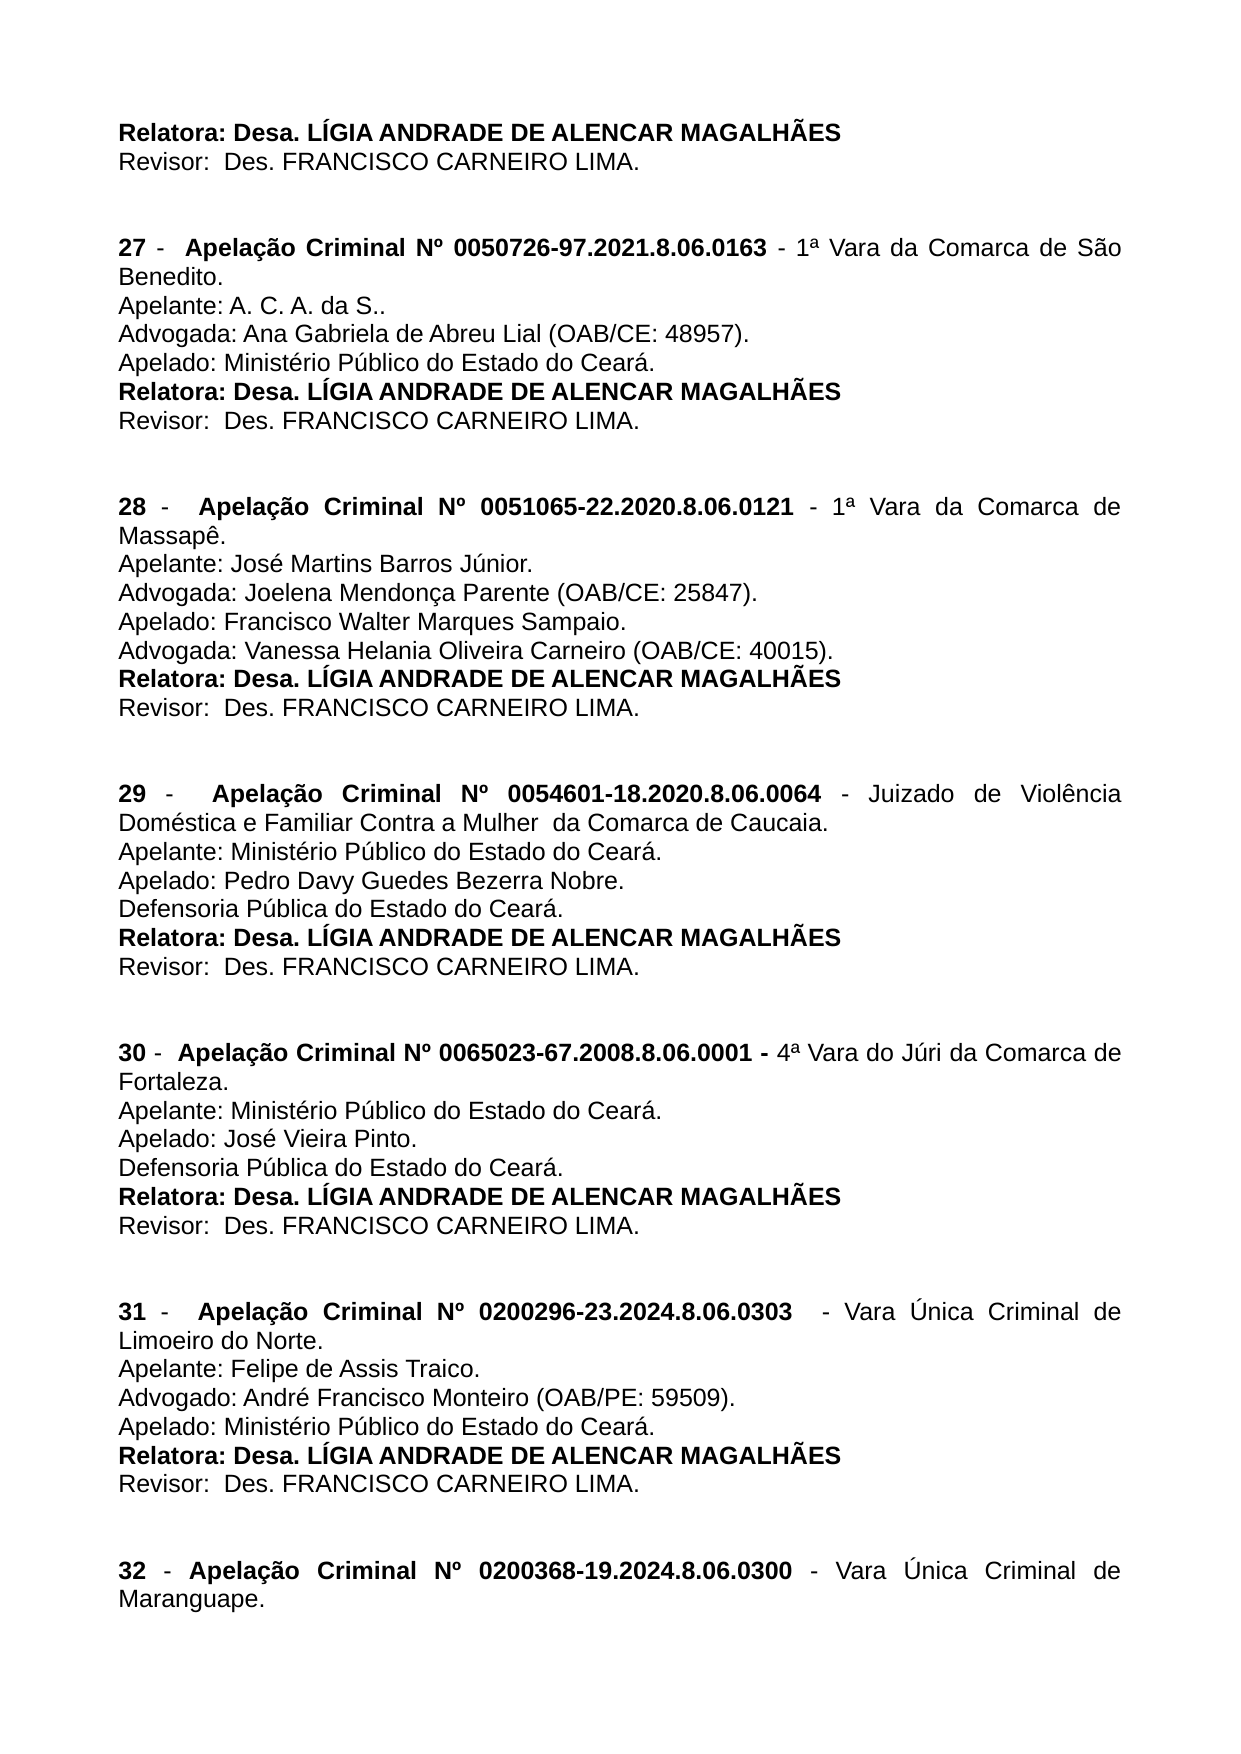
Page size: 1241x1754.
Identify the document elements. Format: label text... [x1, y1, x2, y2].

text Defensoria Pública do Estado do Ceará. [118, 1153, 1122, 1182]
text Relatora: Desa. LÍGIA ANDRADE DE ALENCAR MAGALHÃES [118, 664, 1122, 693]
text Advogado: André Francisco Monteiro (OAB/PE: 59509). [118, 1383, 1122, 1412]
text 29 - Apelação Criminal Nº 0054601-18.2020.8.06.0064 - Juizado de Violência Doméstica e Familiar Contra a Mulher da Comarca de Caucaia. [118, 779, 1122, 837]
text Advogada: Joelena Mendonça Parente (OAB/CE: 25847). [118, 578, 1122, 607]
text Apelado: Francisco Walter Marques Sampaio. [118, 607, 1122, 636]
text Apelado: Ministério Público do Estado do Ceará. [118, 1412, 1122, 1441]
text Apelante: Ministério Público do Estado do Ceará. [118, 1096, 1122, 1124]
text Revisor: Des. FRANCISCO CARNEIRO LIMA. [118, 693, 1122, 722]
text 27 - Apelação Criminal Nº 0050726-97.2021.8.06.0163 - 1ª Vara da Comarca de São Benedito. [118, 233, 1122, 291]
text Apelado: José Vieira Pinto. [118, 1124, 1122, 1153]
text Apelado: Ministério Público do Estado do Ceará. [118, 348, 1122, 377]
text Relatora: Desa. LÍGIA ANDRADE DE ALENCAR MAGALHÃES [118, 118, 1122, 147]
text Revisor: Des. FRANCISCO CARNEIRO LIMA. [118, 1211, 1122, 1239]
text Apelante: Felipe de Assis Traico. [118, 1354, 1122, 1383]
text Revisor: Des. FRANCISCO CARNEIRO LIMA. [118, 1469, 1122, 1498]
text Revisor: Des. FRANCISCO CARNEIRO LIMA. [118, 406, 1122, 434]
text Relatora: Desa. LÍGIA ANDRADE DE ALENCAR MAGALHÃES [118, 1441, 1122, 1469]
text 32 - Apelação Criminal Nº 0200368-19.2024.8.06.0300 - Vara Única Criminal de Maranguape. [118, 1556, 1122, 1613]
text 28 - Apelação Criminal Nº 0051065-22.2020.8.06.0121 - 1ª Vara da Comarca de Massapê. [118, 492, 1122, 549]
text Apelante: Ministério Público do Estado do Ceará. [118, 837, 1122, 866]
text 31 - Apelação Criminal Nº 0200296-23.2024.8.06.0303 - Vara Única Criminal de Limoeiro do Norte. [118, 1297, 1122, 1354]
text Apelante: A. C. A. da S.. [118, 291, 1122, 319]
text Revisor: Des. FRANCISCO CARNEIRO LIMA. [118, 147, 1122, 176]
text 30 - Apelação Criminal Nº 0065023-67.2008.8.06.0001 - 4ª Vara do Júri da Comarca de Fortaleza. [118, 1038, 1122, 1096]
text Revisor: Des. FRANCISCO CARNEIRO LIMA. [118, 952, 1122, 981]
text Apelante: José Martins Barros Júnior. [118, 549, 1122, 578]
text Relatora: Desa. LÍGIA ANDRADE DE ALENCAR MAGALHÃES [118, 377, 1122, 406]
text Apelado: Pedro Davy Guedes Bezerra Nobre. [118, 866, 1122, 894]
text Relatora: Desa. LÍGIA ANDRADE DE ALENCAR MAGALHÃES [118, 1182, 1122, 1211]
text Advogada: Vanessa Helania Oliveira Carneiro (OAB/CE: 40015). [118, 636, 1122, 664]
text Relatora: Desa. LÍGIA ANDRADE DE ALENCAR MAGALHÃES [118, 923, 1122, 952]
text Advogada: Ana Gabriela de Abreu Lial (OAB/CE: 48957). [118, 319, 1122, 348]
text Defensoria Pública do Estado do Ceará. [118, 894, 1122, 923]
